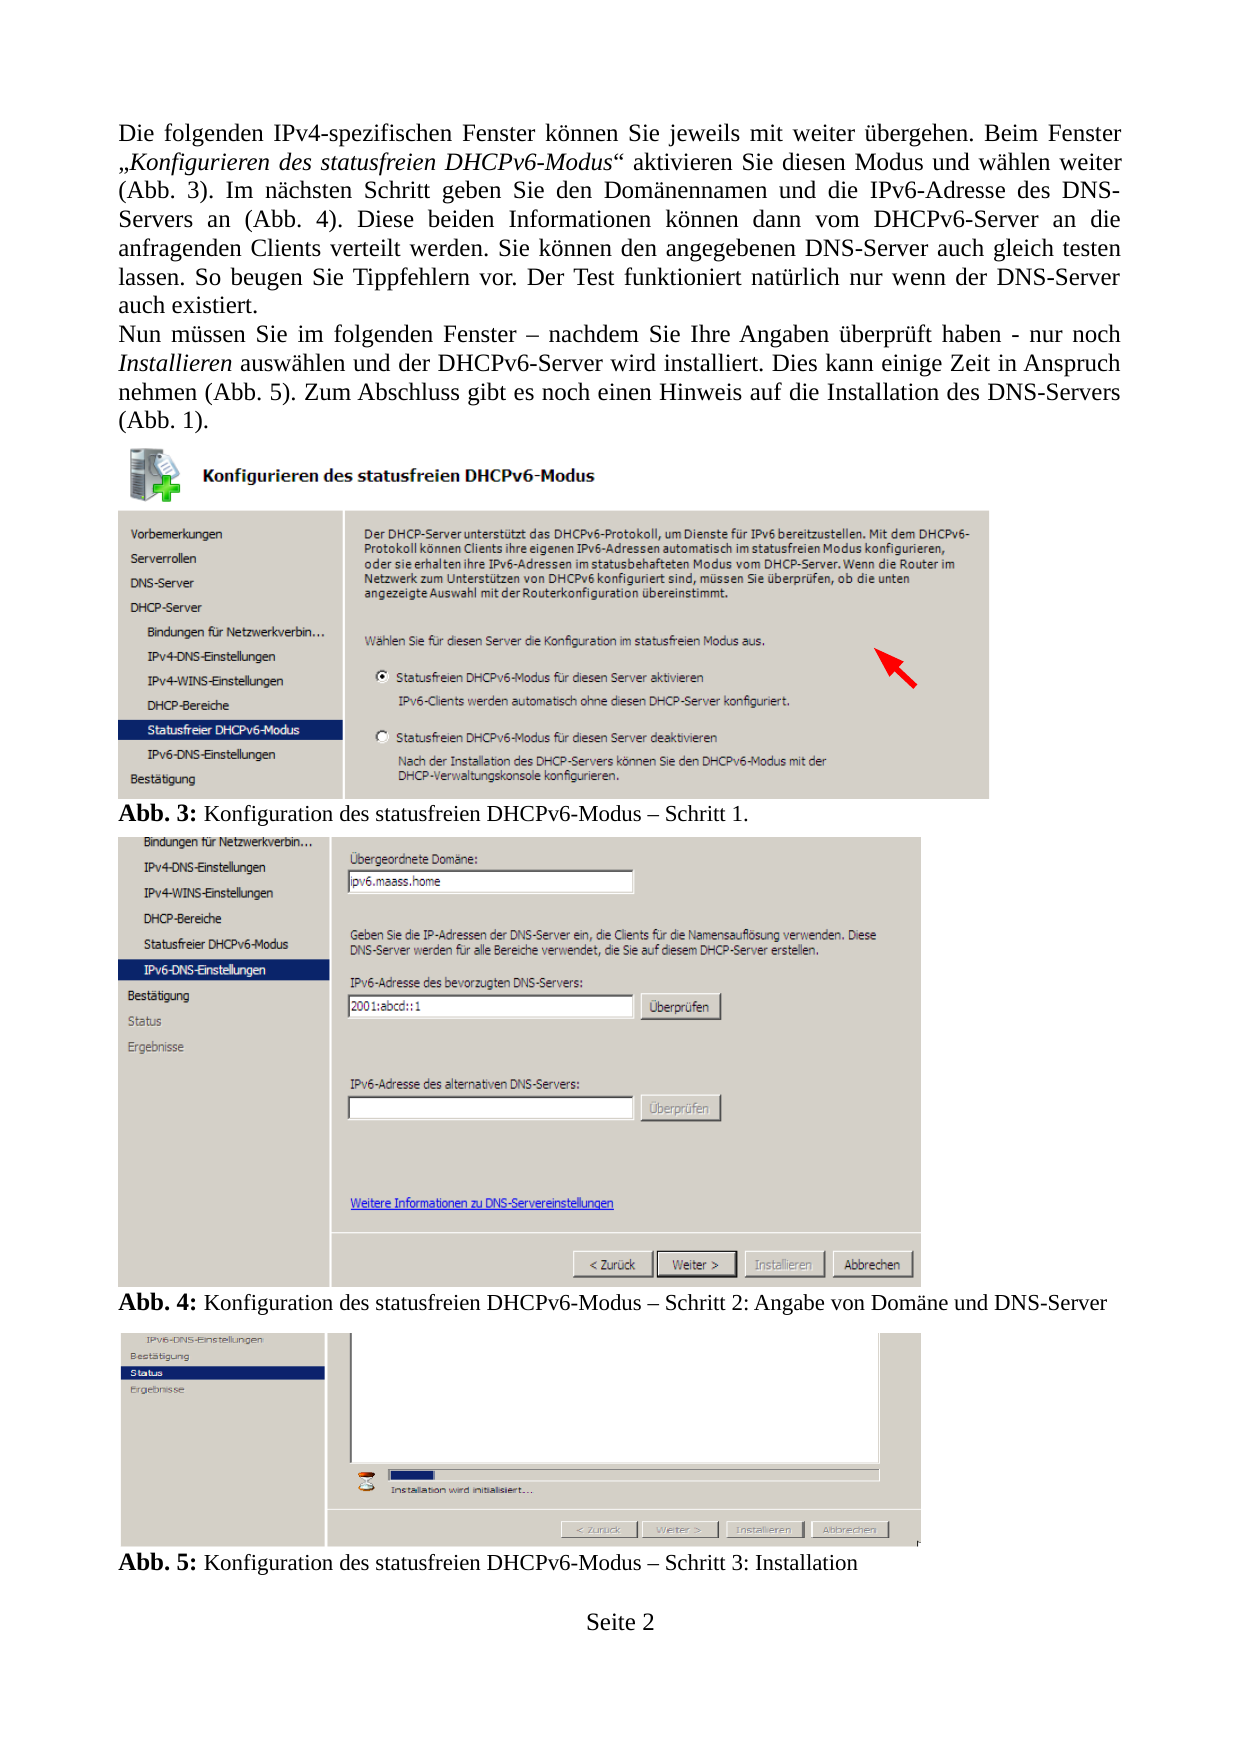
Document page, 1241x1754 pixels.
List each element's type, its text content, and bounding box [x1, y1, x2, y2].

text Abb. 3: Konfiguration des statusfreien DHCPv6-Modus – Schritt 1. [118, 434, 1122, 827]
text Abb. 5: Konfiguration des statusfreien DHCPv6-Modus – Schritt 3: Installation [118, 1333, 1122, 1576]
text Abb. 4: Konfiguration des statusfreien DHCPv6-Modus – Schritt 2: Angabe von Domäne und DNS-Server [118, 845, 1122, 1315]
text Die folgenden IPv4-spezifischen Fenster können Sie jeweils mit weiter übergehen. Beim Fenster „Konfigurieren des statusfreien DHCPv6-Modus“ aktivieren Sie diesen Modus und wählen weiter (Abb. 3). Im nächsten Schritt geben Sie den Domänennamen und die IPv6-Adresse des DNS-Servers an (Abb. 4). Diese beiden Informationen können dann vom DHCPv6-Server an die anfragenden Clients verteilt werden. Sie können den angegebenen DNS-Server auch gleich testen lassen. So beugen Sie Tippfehlern vor. Der Test funktioniert natürlich nur wenn der DNS-Server auch existiert. [118, 118, 1122, 319]
text Nun müssen Sie im folgenden Fenster – nachdem Sie Ihre Angaben überprüft haben - nur noch Installieren auswählen und der DHCPv6-Server wird installiert. Dies kann einige Zeit in Anspruch nehmen (Abb. 5). Zum Abschluss gibt es noch einen Hinweis auf die Installation des DNS-Servers (Abb. 1). [118, 319, 1122, 434]
picture [118, 837, 921, 1287]
picture [120, 1333, 921, 1547]
picture [118, 446, 990, 799]
